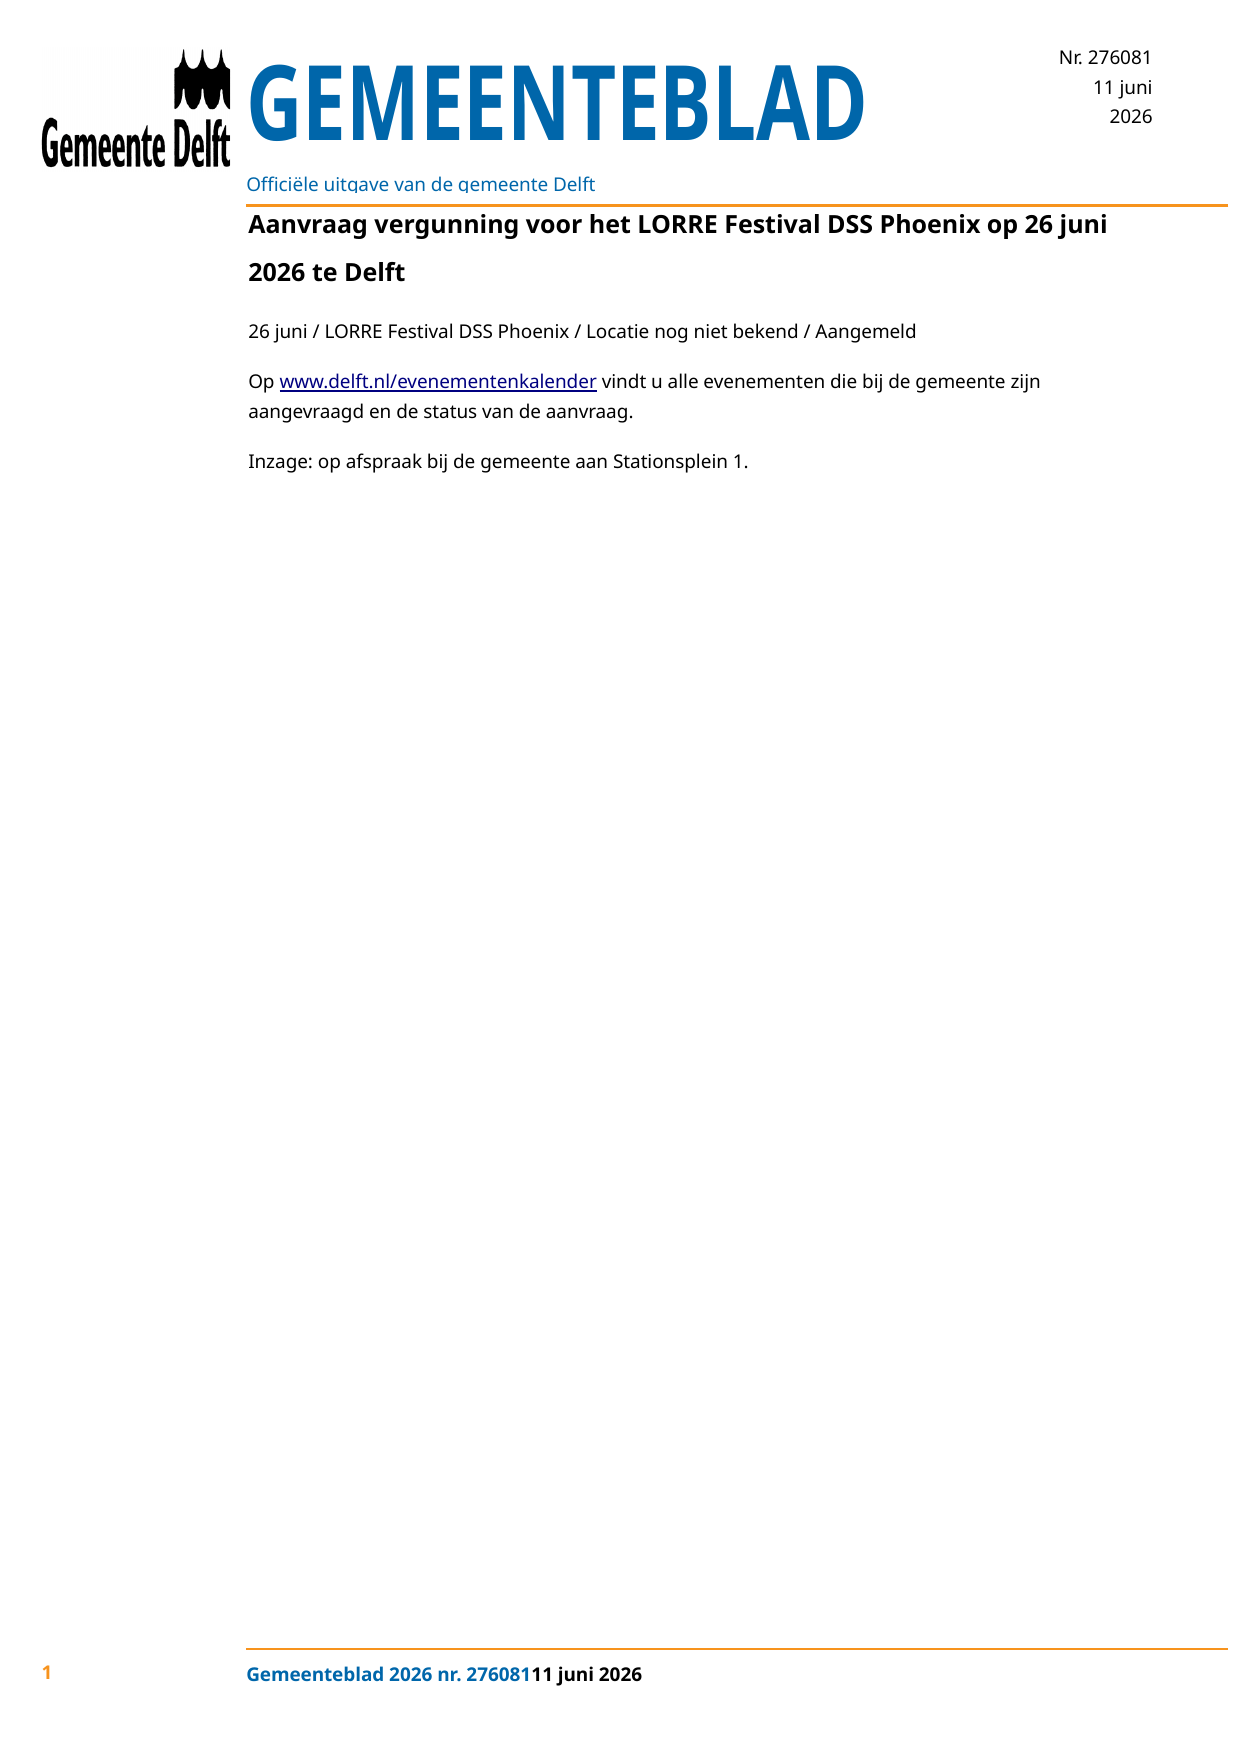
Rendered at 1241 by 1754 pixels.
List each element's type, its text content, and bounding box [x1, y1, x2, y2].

text Aanvraag vergunning voor het LORRE Festival DSS Phoenix op 26 juni 2026 te Delft [248, 207, 1152, 288]
text 26 juni / LORRE Festival DSS Phoenix / Locatie nog niet bekend / Aangemeld [248, 318, 1152, 344]
picture [41, 47, 231, 172]
text Op www.delft.nl/evenementenkalender vindt u alle evenementen die bij de gemeente zijn aangevraagd en de status van de aanvraag. [248, 368, 1152, 424]
text Inzage: op afspraak bij de gemeente aan Stationsplein 1. [248, 448, 1152, 474]
